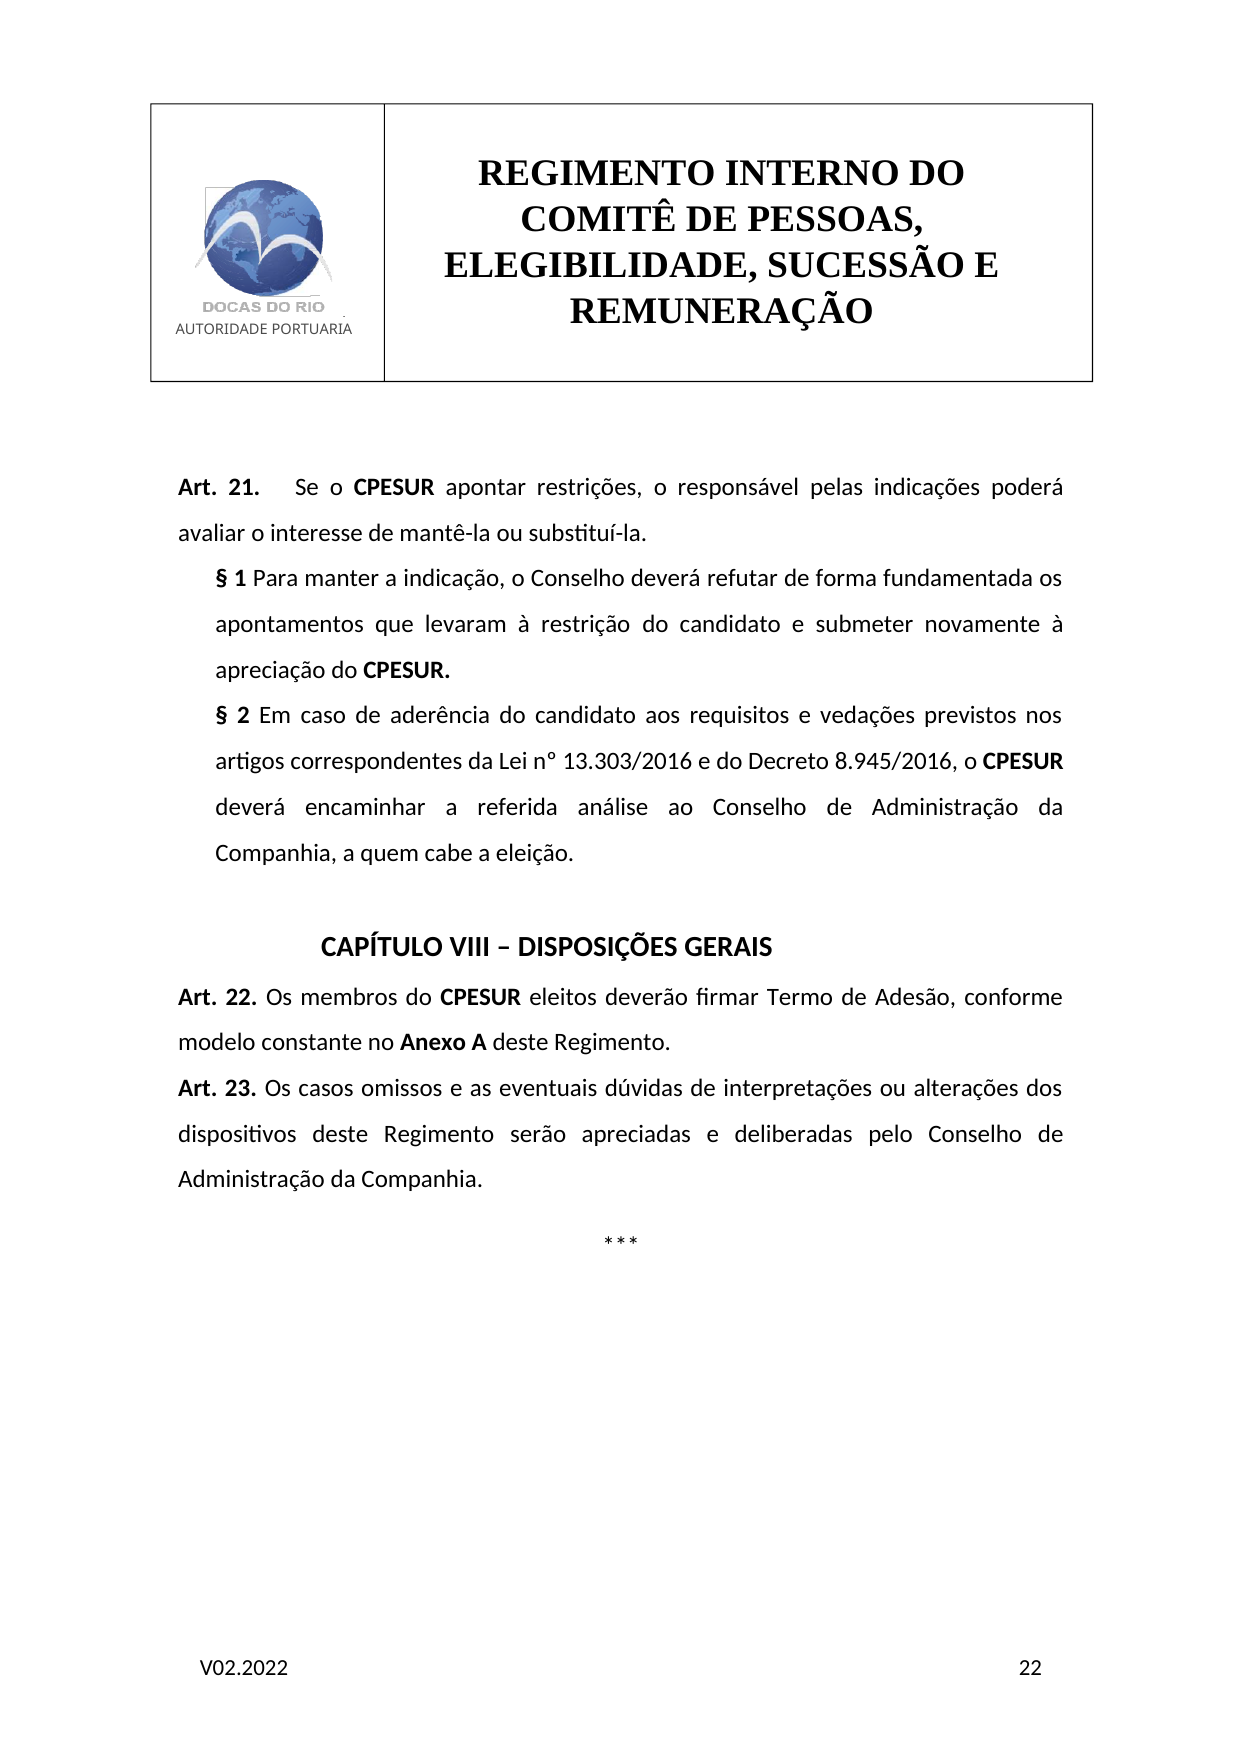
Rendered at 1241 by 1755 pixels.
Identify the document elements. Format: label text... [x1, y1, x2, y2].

text *** [177, 1230, 1064, 1261]
text Art. 23. Os casos omissos e as eventuais dúvidas de interpretações ou alterações dos dispositivos deste Regimento serão apreciadas e deliberadas pelo Conselho de Administração da Companhia. [178, 1072, 1064, 1194]
text Art. 22. Os membros do CPESUR eleitos deverão firmar Termo de Adesão, conforme modelo constante no Anexo A deste Regimento. [178, 981, 1064, 1057]
text § 1 Para manter a indicação, o Conselho deverá refutar de forma fundamentada os apontamentos que levaram à restrição do candidato e submeter novamente à apreciação do CPESUR. [215, 562, 1064, 684]
subtitle CAPÍTULO VIII – DISPOSIÇÕES GERAIS [29, 928, 1064, 963]
text § 2 Em caso de aderência do candidato aos requisitos e vedações previstos nos artigos correspondentes da Lei nº 13.303/2016 e do Decreto 8.945/2016, o CPESUR deverá encaminhar a referida análise ao Conselho de Administração da Companhia, a quem cabe a eleição. [215, 699, 1064, 867]
text Art. 21. Se o CPESUR apontar restrições, o responsável pelas indicações poderá avaliar o interesse de mantê-la ou substituí-la. [178, 471, 1064, 547]
